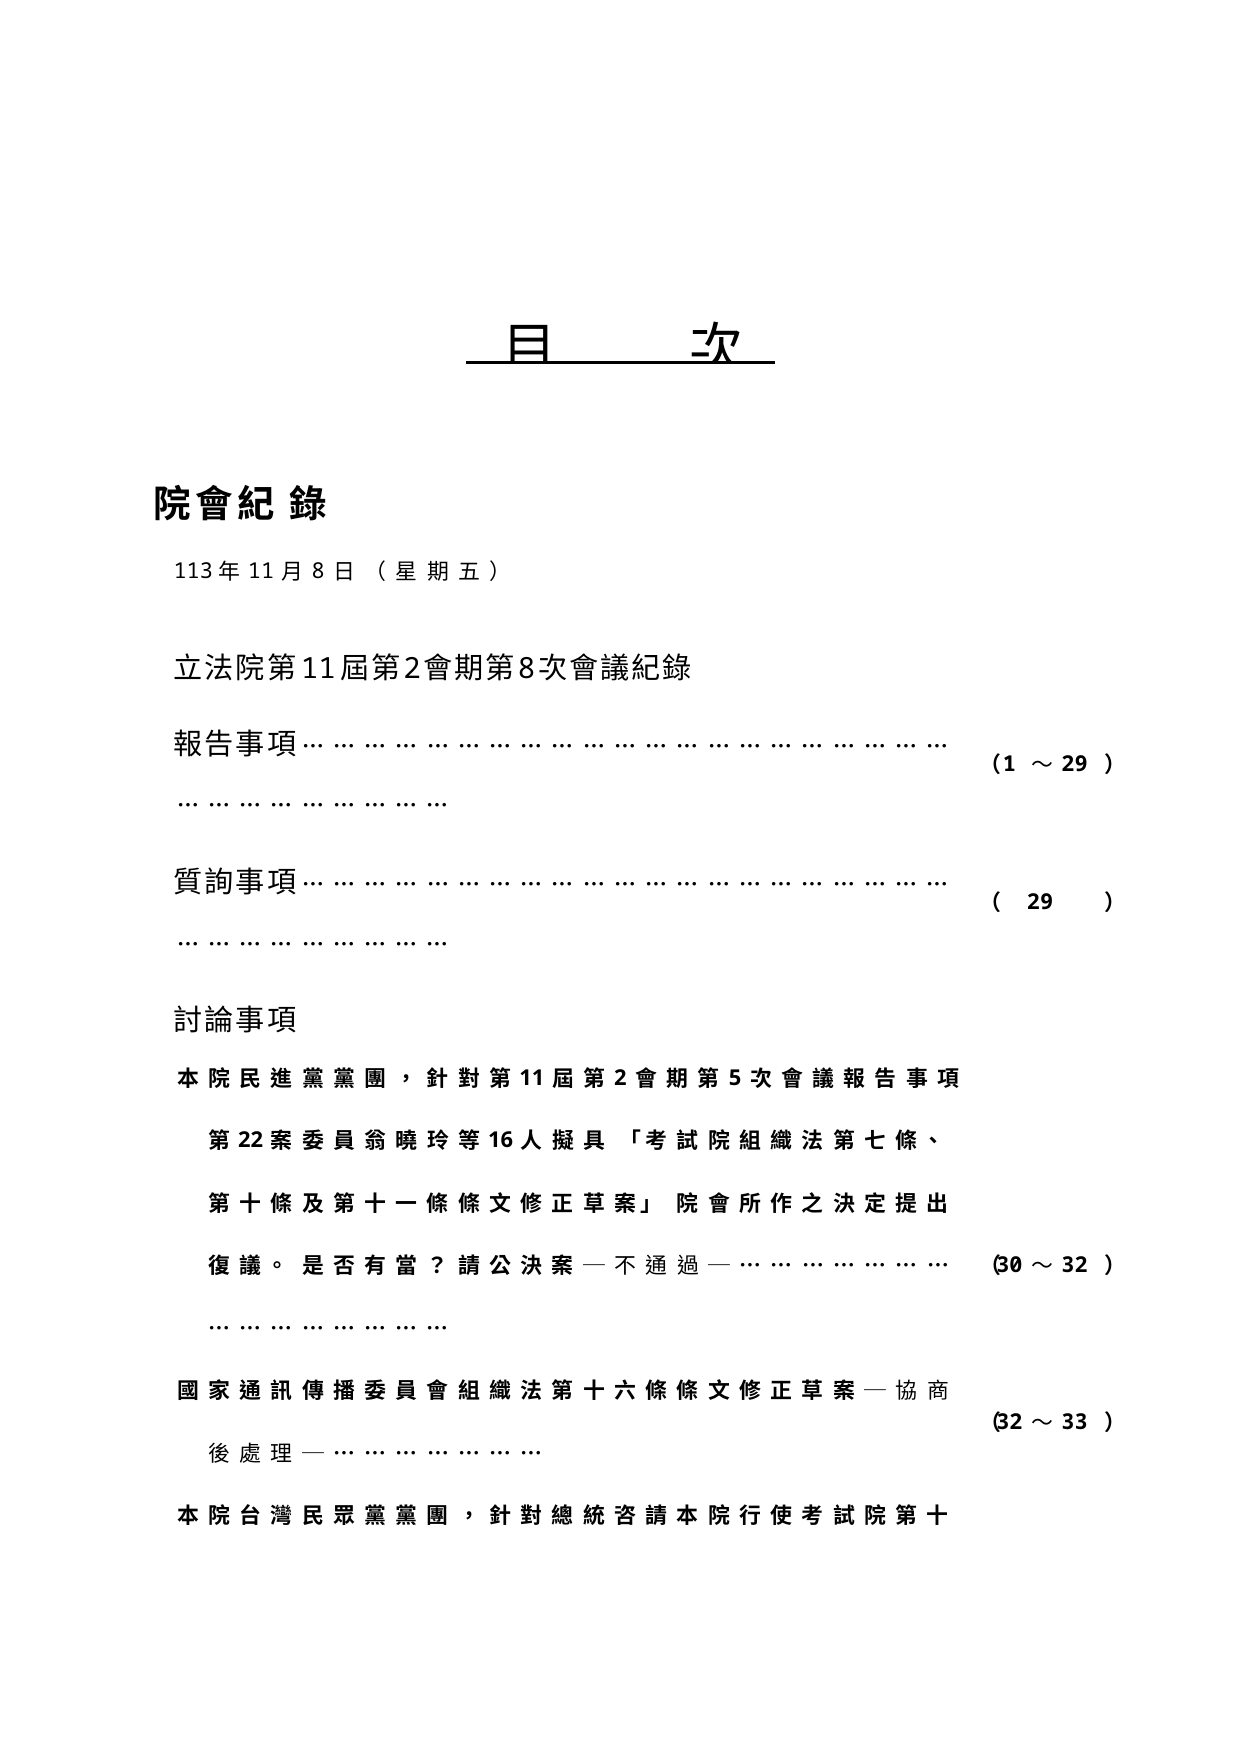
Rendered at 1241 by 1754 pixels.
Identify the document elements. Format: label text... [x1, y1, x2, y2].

table_cell （ [967, 1046, 986, 1358]
table_cell 33 [986, 1483, 1023, 1546]
table_cell [1053, 970, 1091, 1046]
table_cell [1023, 970, 1053, 1046]
table_cell 30 [986, 1046, 1023, 1358]
table_cell ） [1091, 832, 1108, 970]
table_cell [986, 832, 1023, 970]
table_cell [986, 618, 1023, 694]
table_cell 報告事項……………………………………………………………………………… [150, 694, 967, 832]
table_cell ～ [1023, 1046, 1053, 1358]
table_cell 國家通訊傳播委員會組織法第十六條條文修正草案─協商後處理─………………… [150, 1358, 967, 1483]
table_cell [1023, 1483, 1053, 1546]
table_cell ～ [1023, 1358, 1053, 1483]
table_header 院會紀錄 113年11月8日（星期五） [150, 443, 1108, 618]
table_cell [967, 970, 986, 1046]
table_cell 立法院第11屆第2會期第8次會議紀錄 [150, 618, 967, 694]
table_cell （ [967, 832, 986, 970]
table_cell [1091, 618, 1108, 694]
table_cell 32 [1053, 1046, 1091, 1358]
table_cell [986, 970, 1023, 1046]
table_cell [1023, 618, 1053, 694]
table_cell [967, 618, 986, 694]
table_cell [1053, 1483, 1091, 1546]
table_header 目 次 [466, 281, 774, 361]
table_cell 質詢事項……………………………………………………………………………… [150, 832, 967, 970]
table_cell [1091, 970, 1108, 1046]
table_cell [1053, 832, 1091, 970]
table_cell 29 [1023, 832, 1053, 970]
table_cell [1053, 618, 1091, 694]
table_cell 討論事項 [150, 970, 967, 1046]
table_cell 29 [1053, 694, 1091, 832]
table_cell 本院台灣民眾黨黨團，針對總統咨請本院行使考試院第十 [150, 1483, 967, 1546]
table_cell （ [967, 1483, 986, 1546]
table_cell ） [1091, 1046, 1108, 1358]
table_cell ） [1091, 694, 1108, 832]
table_cell ） [1091, 1483, 1108, 1546]
table_cell ） [1091, 1358, 1108, 1483]
table_cell 1 [986, 694, 1023, 832]
table_cell 33 [1053, 1358, 1091, 1483]
table_cell 本院民進黨黨團，針對第11屆第2會期第5次會議報告事項第22案委員翁曉玲等16人擬具「考試院組織法第七條、第十條及第十一條條文修正草案」院會所作之決定提出復議。是否有當？請公決案─不通過─……………………………………… [150, 1046, 967, 1358]
table_cell （ [967, 1358, 986, 1483]
table_cell 32 [986, 1358, 1023, 1483]
table_cell ～ [1023, 694, 1053, 832]
table_cell （ [967, 694, 986, 832]
